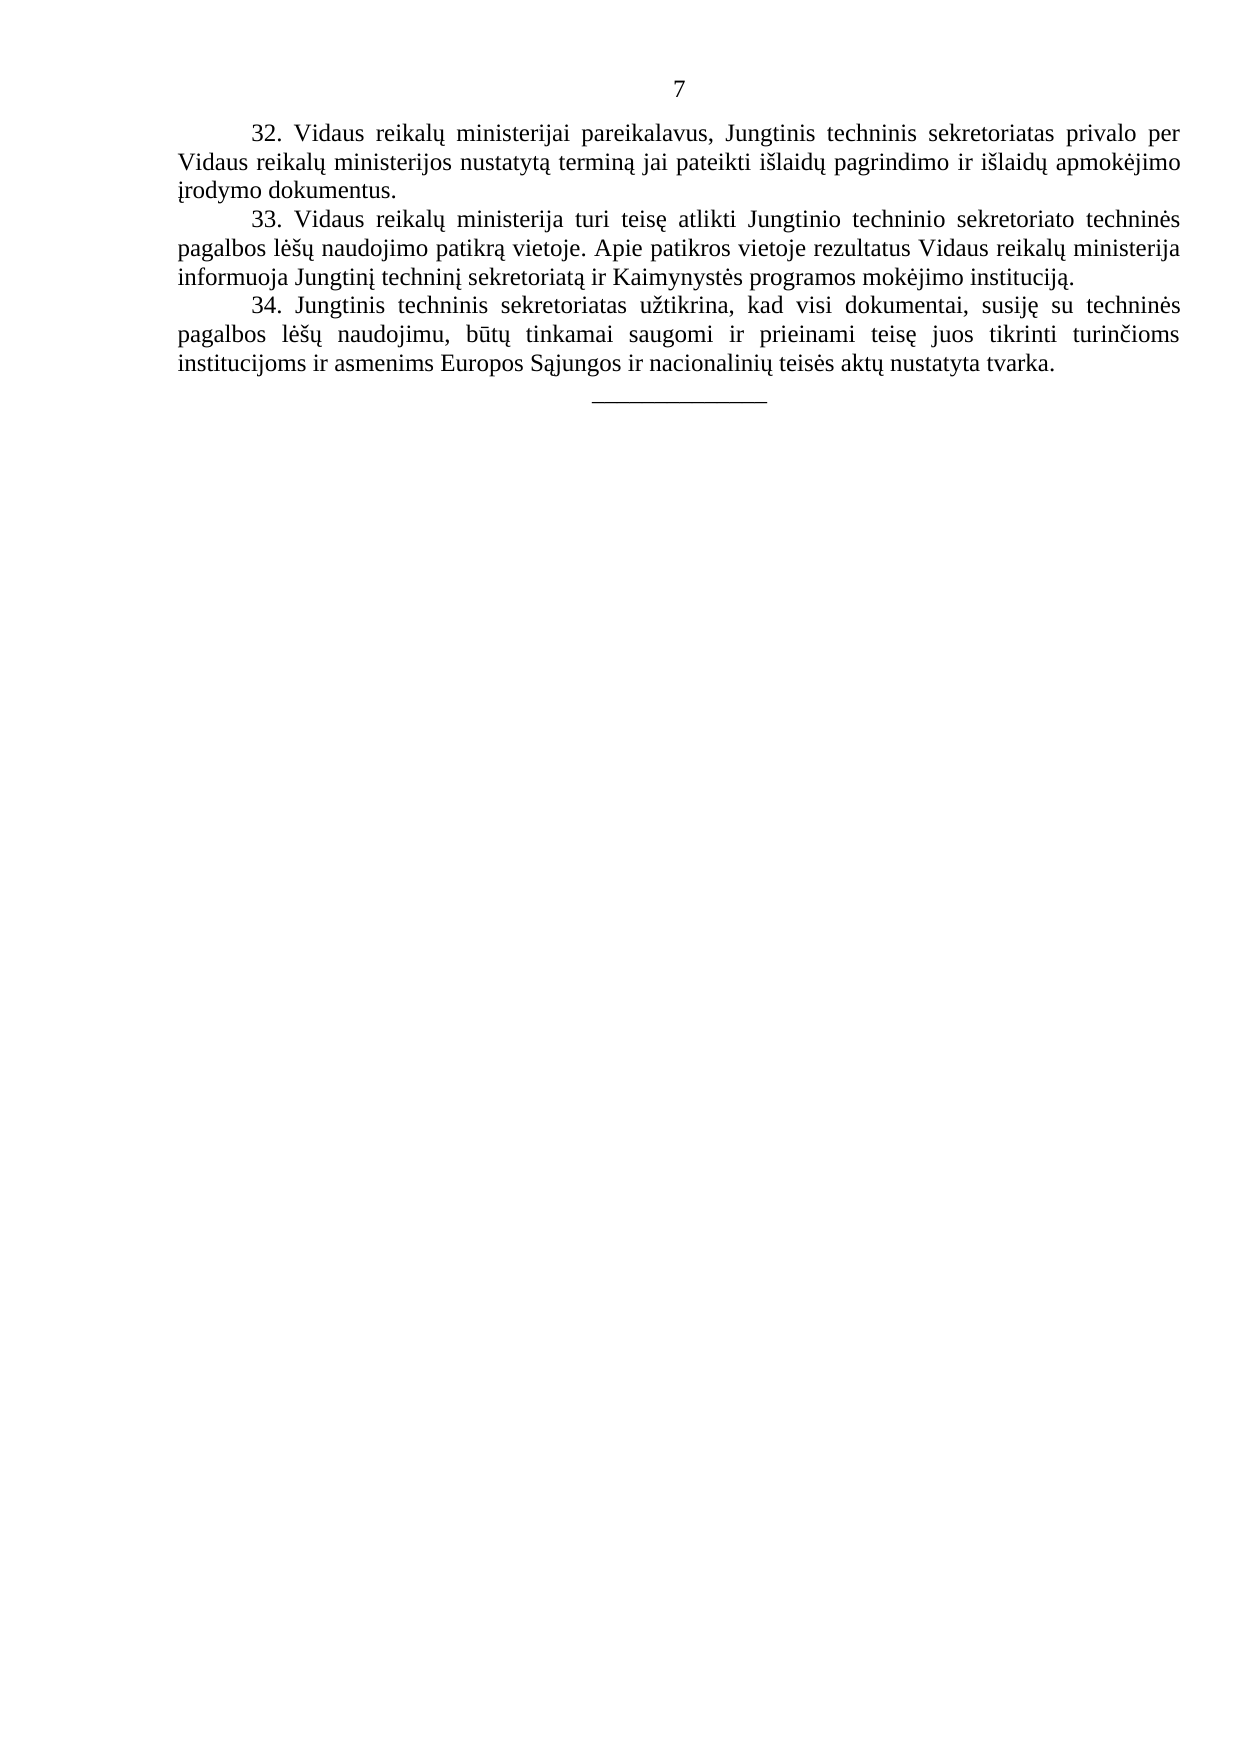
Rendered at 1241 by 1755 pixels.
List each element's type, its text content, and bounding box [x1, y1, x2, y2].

text 33. Vidaus reikalų ministerija turi teisę atlikti Jungtinio techninio sekretoriato techninės pagalbos lėšų naudojimo patikrą vietoje. Apie patikros vietoje rezultatus Vidaus reikalų ministerija informuoja Jungtinį techninį sekretoriatą ir Kaimynystės programos mokėjimo instituciją. [177, 204, 1181, 291]
text 34. Jungtinis techninis sekretoriatas užtikrina, kad visi dokumentai, susiję su techninės pagalbos lėšų naudojimu, būtų tinkamai saugomi ir prieinami teisę juos tikrinti turinčioms institucijoms ir asmenims Europos Sąjungos ir nacionalinių teisės aktų nustatyta tvarka. [177, 291, 1181, 377]
text 32. Vidaus reikalų ministerijai pareikalavus, Jungtinis techninis sekretoriatas privalo per Vidaus reikalų ministerijos nustatytą terminą jai pateikti išlaidų pagrindimo ir išlaidų apmokėjimo įrodymo dokumentus. [177, 118, 1181, 204]
text ______________ [177, 377, 1181, 406]
